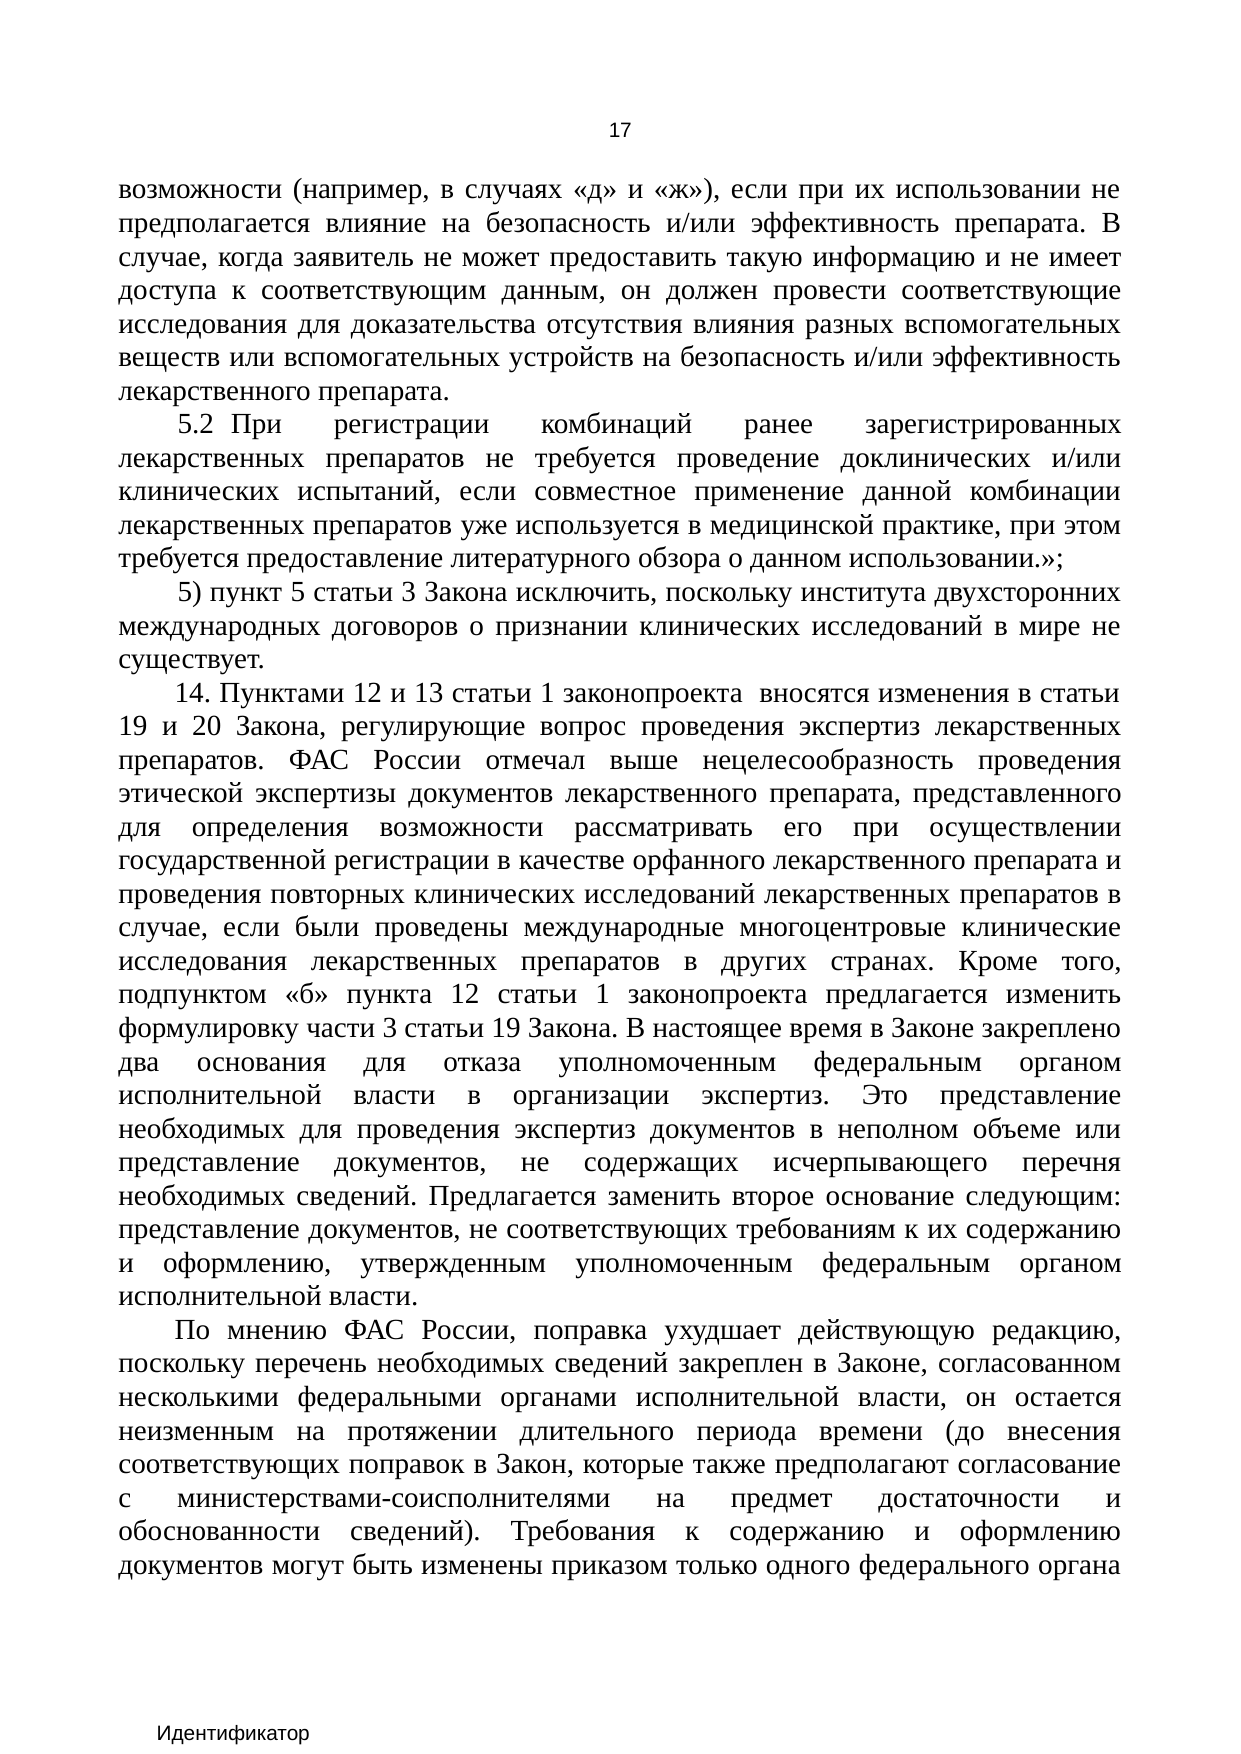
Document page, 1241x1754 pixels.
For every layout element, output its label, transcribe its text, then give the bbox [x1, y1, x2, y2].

text По мнению ФАС России, поправка ухудшает действующую редакцию, поскольку перечень необходимых сведений закреплен в Законе, согласованном несколькими федеральными органами исполнительной власти, он остается неизменным на протяжении длительного периода времени (до внесения соответствующих поправок в Закон, которые также предполагают согласование с министерствами-соисполнителями на предмет достаточности и обоснованности сведений). Требования к содержанию и оформлению документов могут быть изменены приказом только одного федерального органа [118, 1312, 1122, 1580]
text возможности (например, в случаях «д» и «ж»), если при их использовании не предполагается влияние на безопасность и/или эффективность препарата. В случае, когда заявитель не может предоставить такую информацию и не имеет доступа к соответствующим данным, он должен провести соответствующие исследования для доказательства отсутствия влияния разных вспомогательных веществ или вспомогательных устройств на безопасность и/или эффективность лекарственного препарата. [118, 172, 1122, 406]
list При регистрации комбинаций ранее зарегистрированных лекарственных препаратов не требуется проведение доклинических и/или клинических испытаний, если совместное применение данной комбинации лекарственных препаратов уже используется в медицинской практике, при этом требуется предоставление литературного обзора о данном использовании.»; [118, 406, 1122, 574]
text 14. Пунктами 12 и 13 статьи 1 законопроекта вносятся изменения в статьи 19 и 20 Закона, регулирующие вопрос проведения экспертиз лекарственных препаратов. ФАС России отмечал выше нецелесообразность проведения этической экспертизы документов лекарственного препарата, представленного для определения возможности рассматривать его при осуществлении государственной регистрации в качестве орфанного лекарственного препарата и проведения повторных клинических исследований лекарственных препаратов в случае, если были проведены международные многоцентровые клинические исследования лекарственных препаратов в других странах. Кроме того, подпунктом «б» пункта 12 статьи 1 законопроекта предлагается изменить формулировку части 3 статьи 19 Закона. В настоящее время в Законе закреплено два основания для отказа уполномоченным федеральным органом исполнительной власти в организации экспертиз. Это представление необходимых для проведения экспертиз документов в неполном объеме или представление документов, не содержащих исчерпывающего перечня необходимых сведений. Предлагается заменить второе основание следующим: представление документов, не соответствующих требованиям к их содержанию и оформлению, утвержденным уполномоченным федеральным органом исполнительной власти. [118, 675, 1122, 1312]
text 5) пункт 5 статьи 3 Закона исключить, поскольку института двухсторонних международных договоров о признании клинических исследований в мире не существует. [118, 574, 1122, 675]
